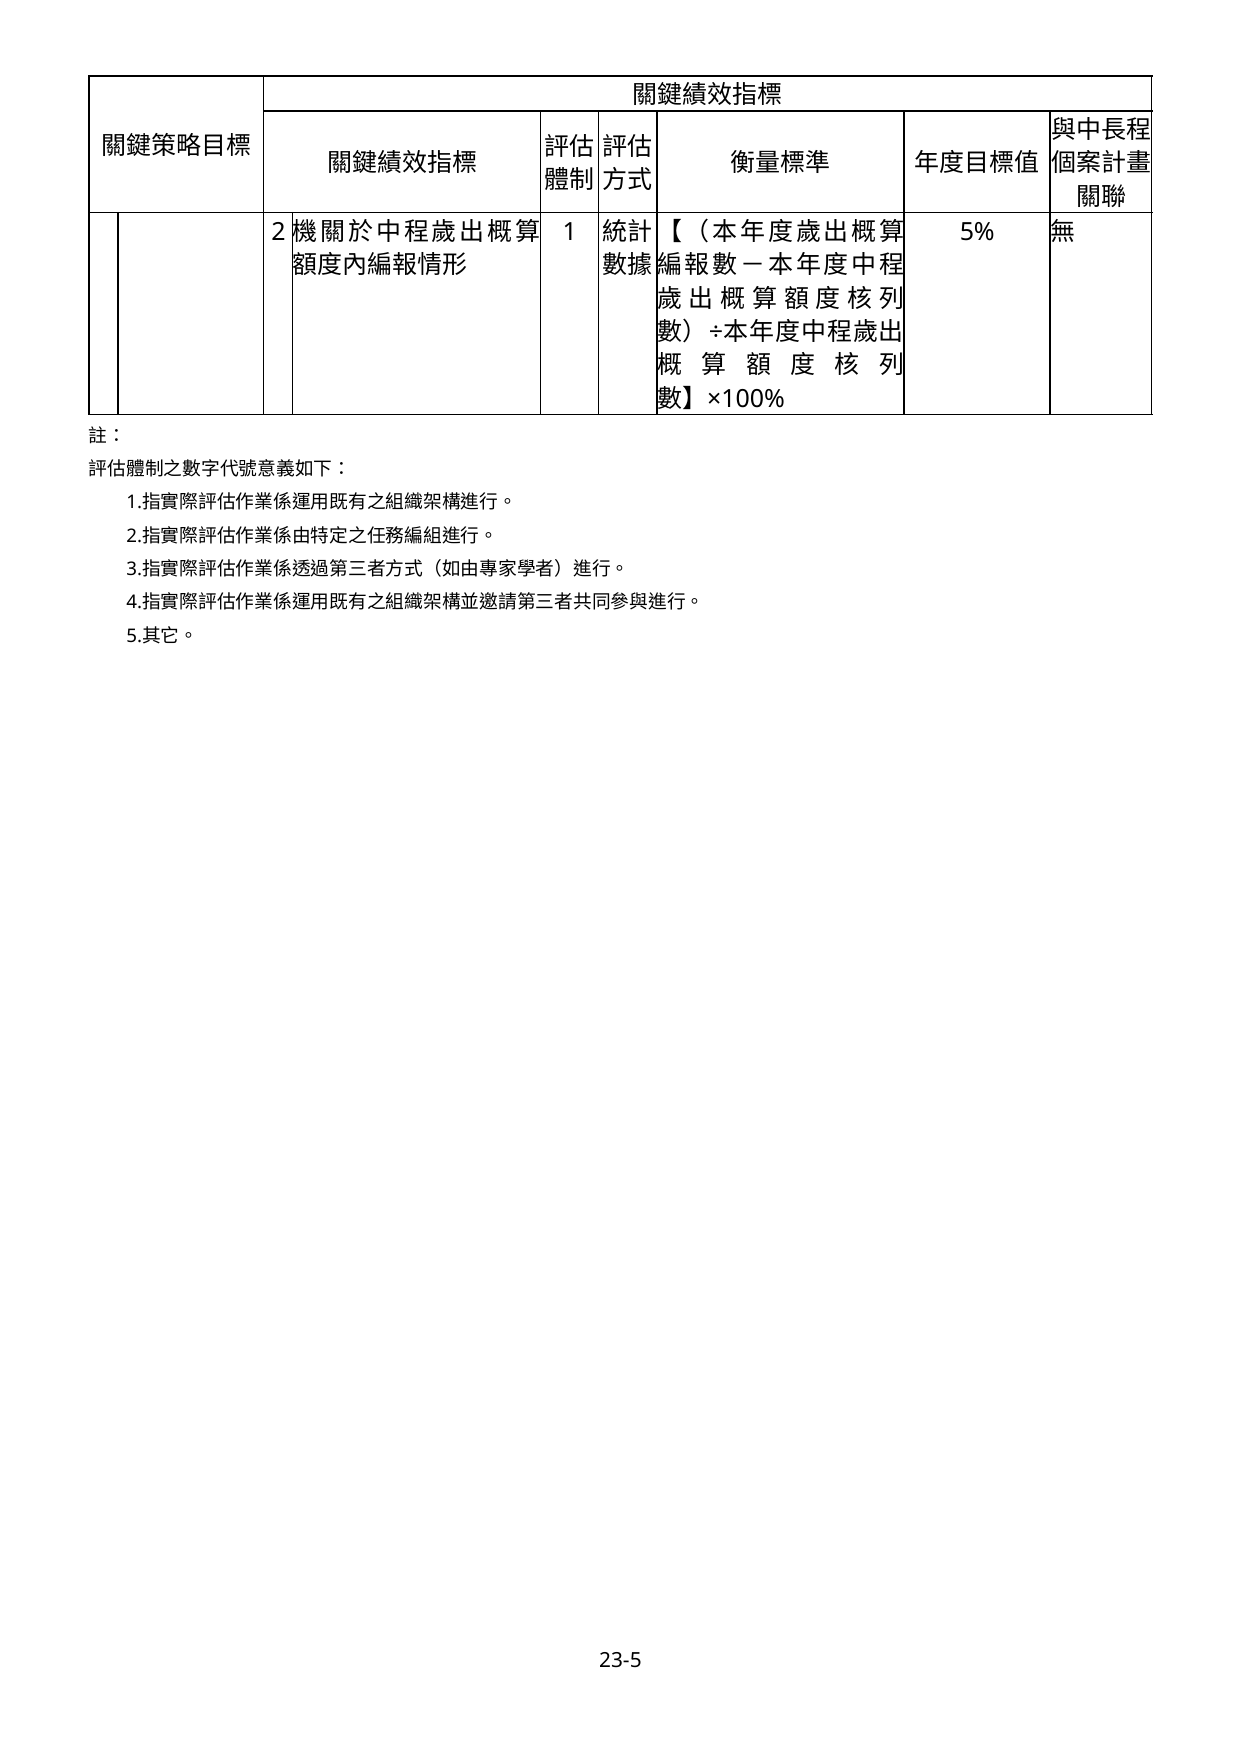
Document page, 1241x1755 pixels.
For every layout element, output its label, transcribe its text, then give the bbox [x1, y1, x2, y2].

table_cell 衡量標準 [658, 112, 903, 212]
table_cell 評估 方式 [599, 112, 656, 212]
table_cell 5% [905, 213, 1049, 414]
table_cell 與中長程個案計畫關聯 [1051, 112, 1151, 212]
table_cell 1 [541, 213, 598, 414]
table_cell 2 [264, 213, 292, 414]
table_cell 評估 體制 [541, 112, 598, 212]
table_cell 九 [90, 213, 117, 414]
text 4.指實際評估作業係運用既有之組織架構並邀請第三者共同參與進行。 [89, 582, 1152, 615]
table_cell 年度目標值 [905, 112, 1049, 212]
table_cell 妥適配置預算資源，提升預算執行效率 [119, 213, 263, 414]
text 註： [89, 415, 1152, 449]
table_cell 機關於中程歲出概算額度內編報情形 [293, 213, 540, 414]
text 評估體制之數字代號意義如下： [89, 449, 1152, 482]
table_header 關鍵績效指標 [264, 77, 1151, 110]
table_cell 統計數據 [599, 213, 656, 414]
text 3.指實際評估作業係透過第三者方式（如由專家學者）進行。 [89, 549, 1152, 582]
table_header 關鍵策略目標 [90, 77, 263, 212]
text 5.其它。 [89, 615, 1152, 649]
table_cell 【（本年度歲出概算編報數－本年度中程歲出概算額度核列數）÷本年度中程歲出概算額度核列數】×100% [658, 213, 903, 414]
text 1.指實際評估作業係運用既有之組織架構進行。 [89, 482, 1152, 515]
table_cell 關鍵績效指標 [264, 112, 540, 212]
text 2.指實際評估作業係由特定之任務編組進行。 [89, 515, 1152, 549]
table_cell 無 [1051, 213, 1151, 414]
